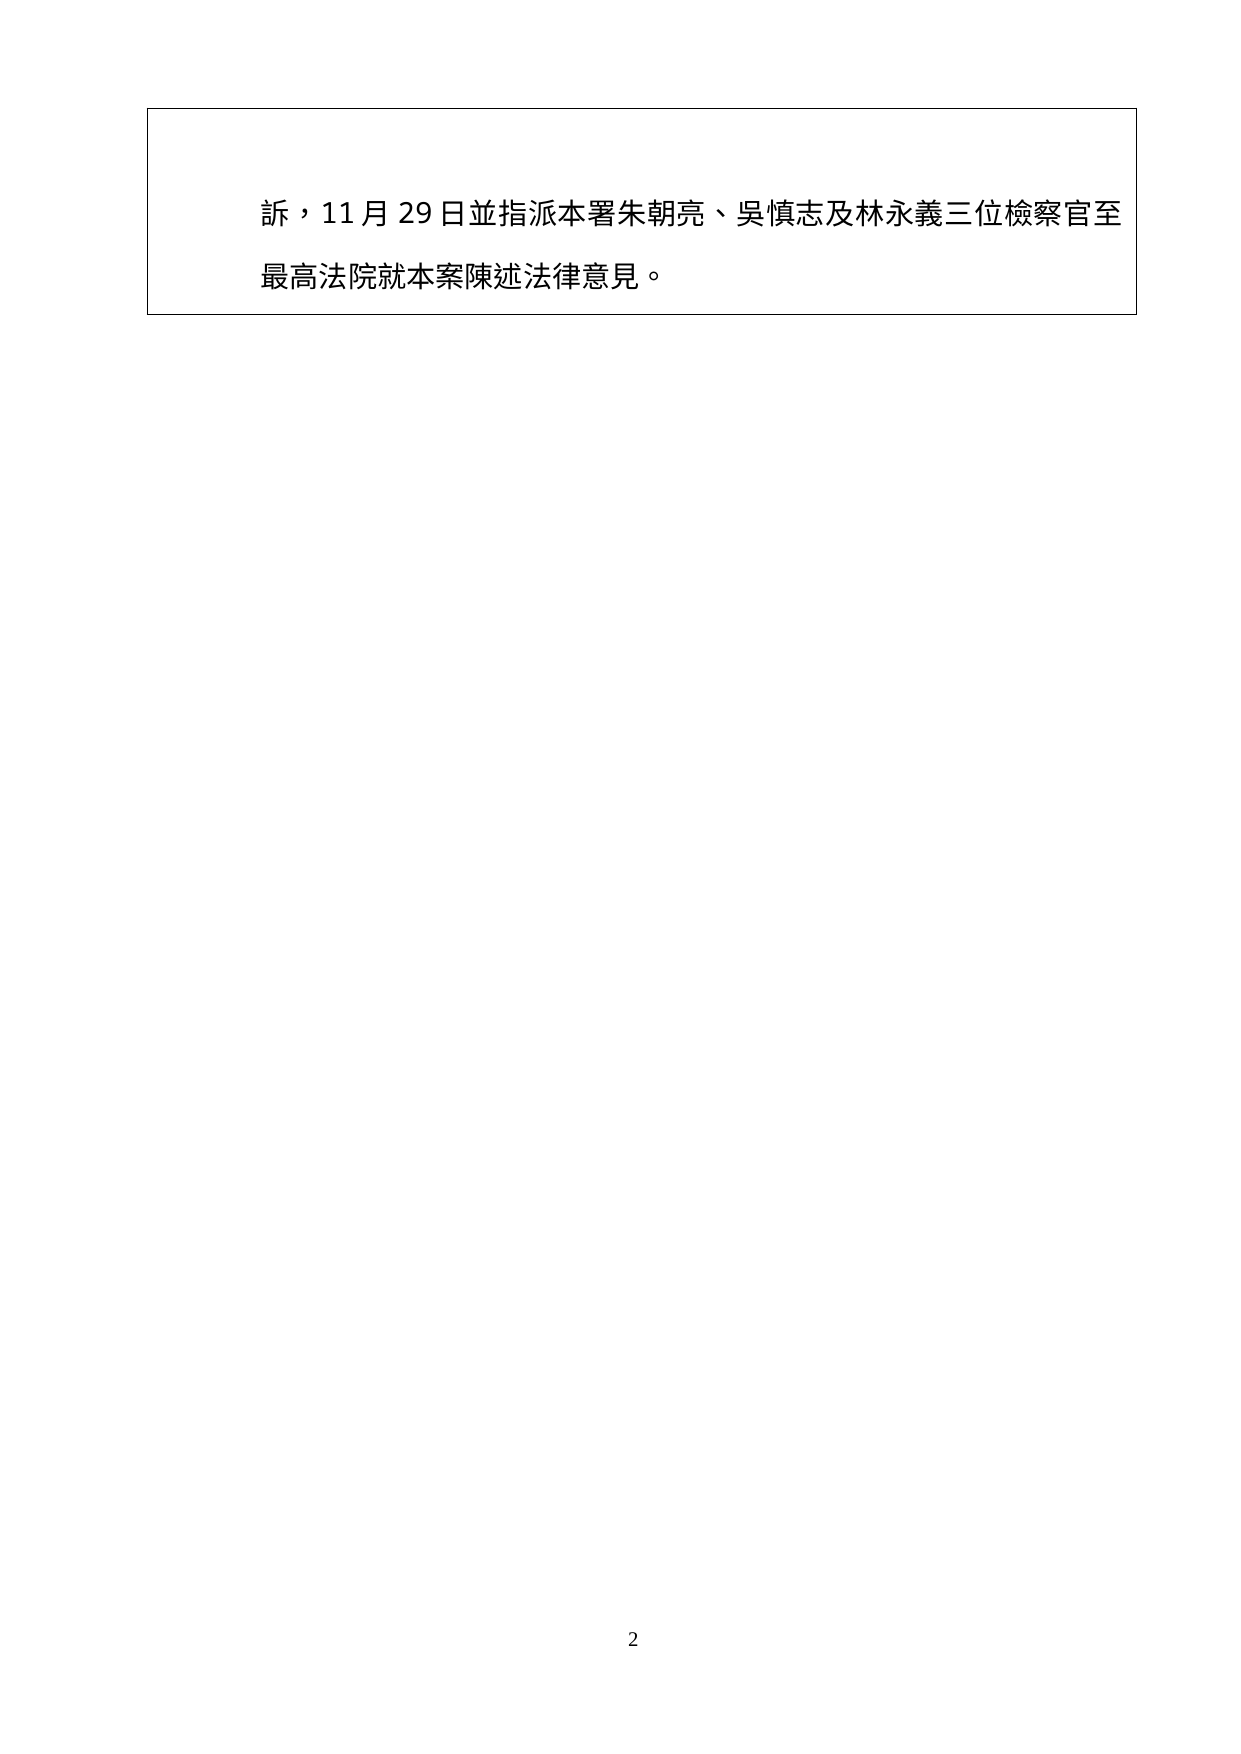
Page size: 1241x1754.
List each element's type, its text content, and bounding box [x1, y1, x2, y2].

table_cell 訴，11月29日並指派本署朱朝亮、吳慎志及林永義三位檢察官至最高法院就本案陳述法律意見。 [148, 109, 1136, 314]
